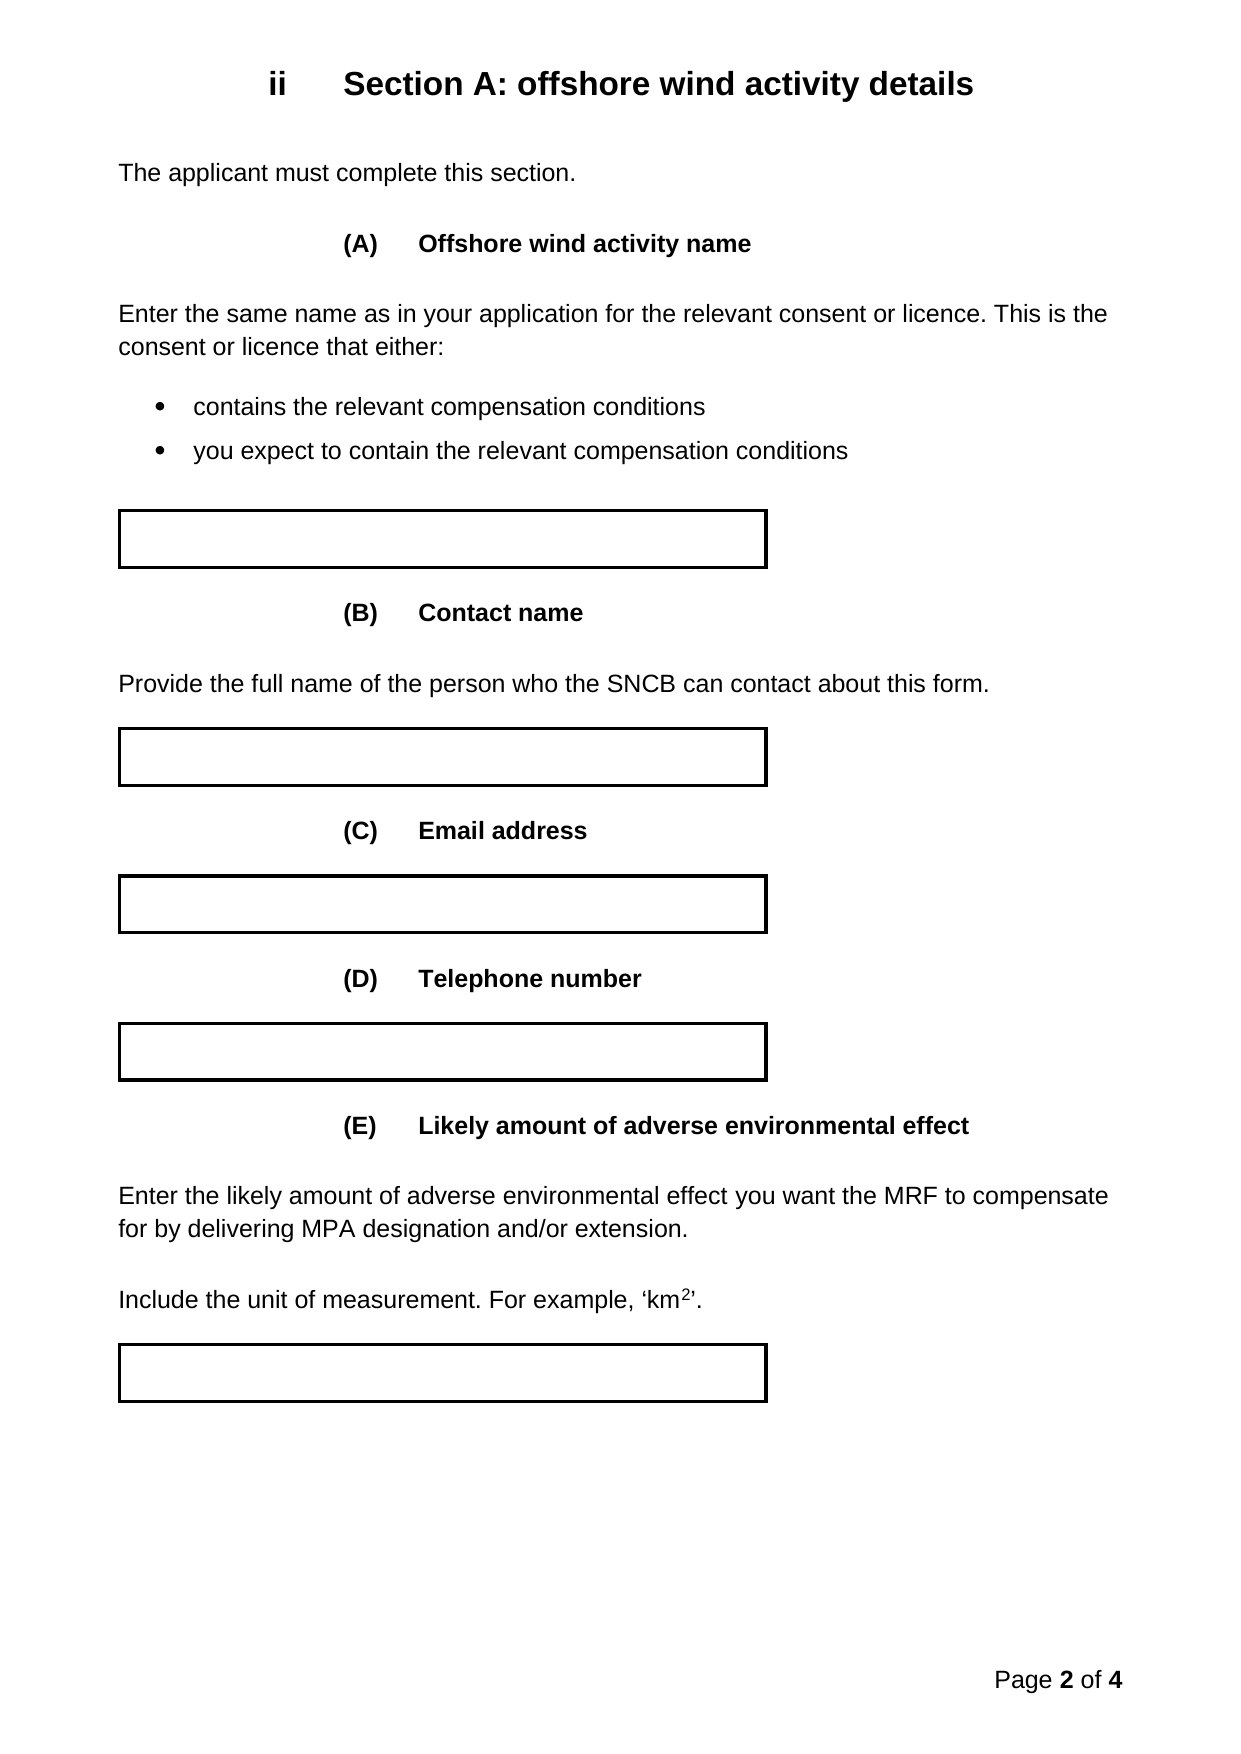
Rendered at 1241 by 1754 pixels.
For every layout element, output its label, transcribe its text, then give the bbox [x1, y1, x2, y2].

text Include the unit of measurement. For example, ‘km2’. [118, 1285, 1122, 1314]
list you expect to contain the relevant compensation conditions [156, 434, 1122, 497]
text The applicant must complete this section. [118, 158, 1122, 187]
subtitle Section A: offshore wind activity details [268, 64, 1122, 103]
list contains the relevant compensation conditions [156, 390, 1122, 422]
subtitle Offshore wind activity name [343, 229, 1122, 258]
text Enter the same name as in your application for the relevant consent or licence. This is the consent or licence that either: [118, 299, 1122, 361]
text Provide the full name of the person who the SNCB can contact about this form. [118, 669, 1122, 698]
subtitle Likely amount of adverse environmental effect [343, 1111, 1122, 1139]
subtitle Telephone number [343, 963, 1122, 992]
text Enter the likely amount of adverse environmental effect you want the MRF to compensate for by delivering MPA designation and/or extension. [118, 1181, 1122, 1243]
subtitle Contact name [343, 598, 1122, 627]
subtitle Email address [343, 816, 1122, 845]
